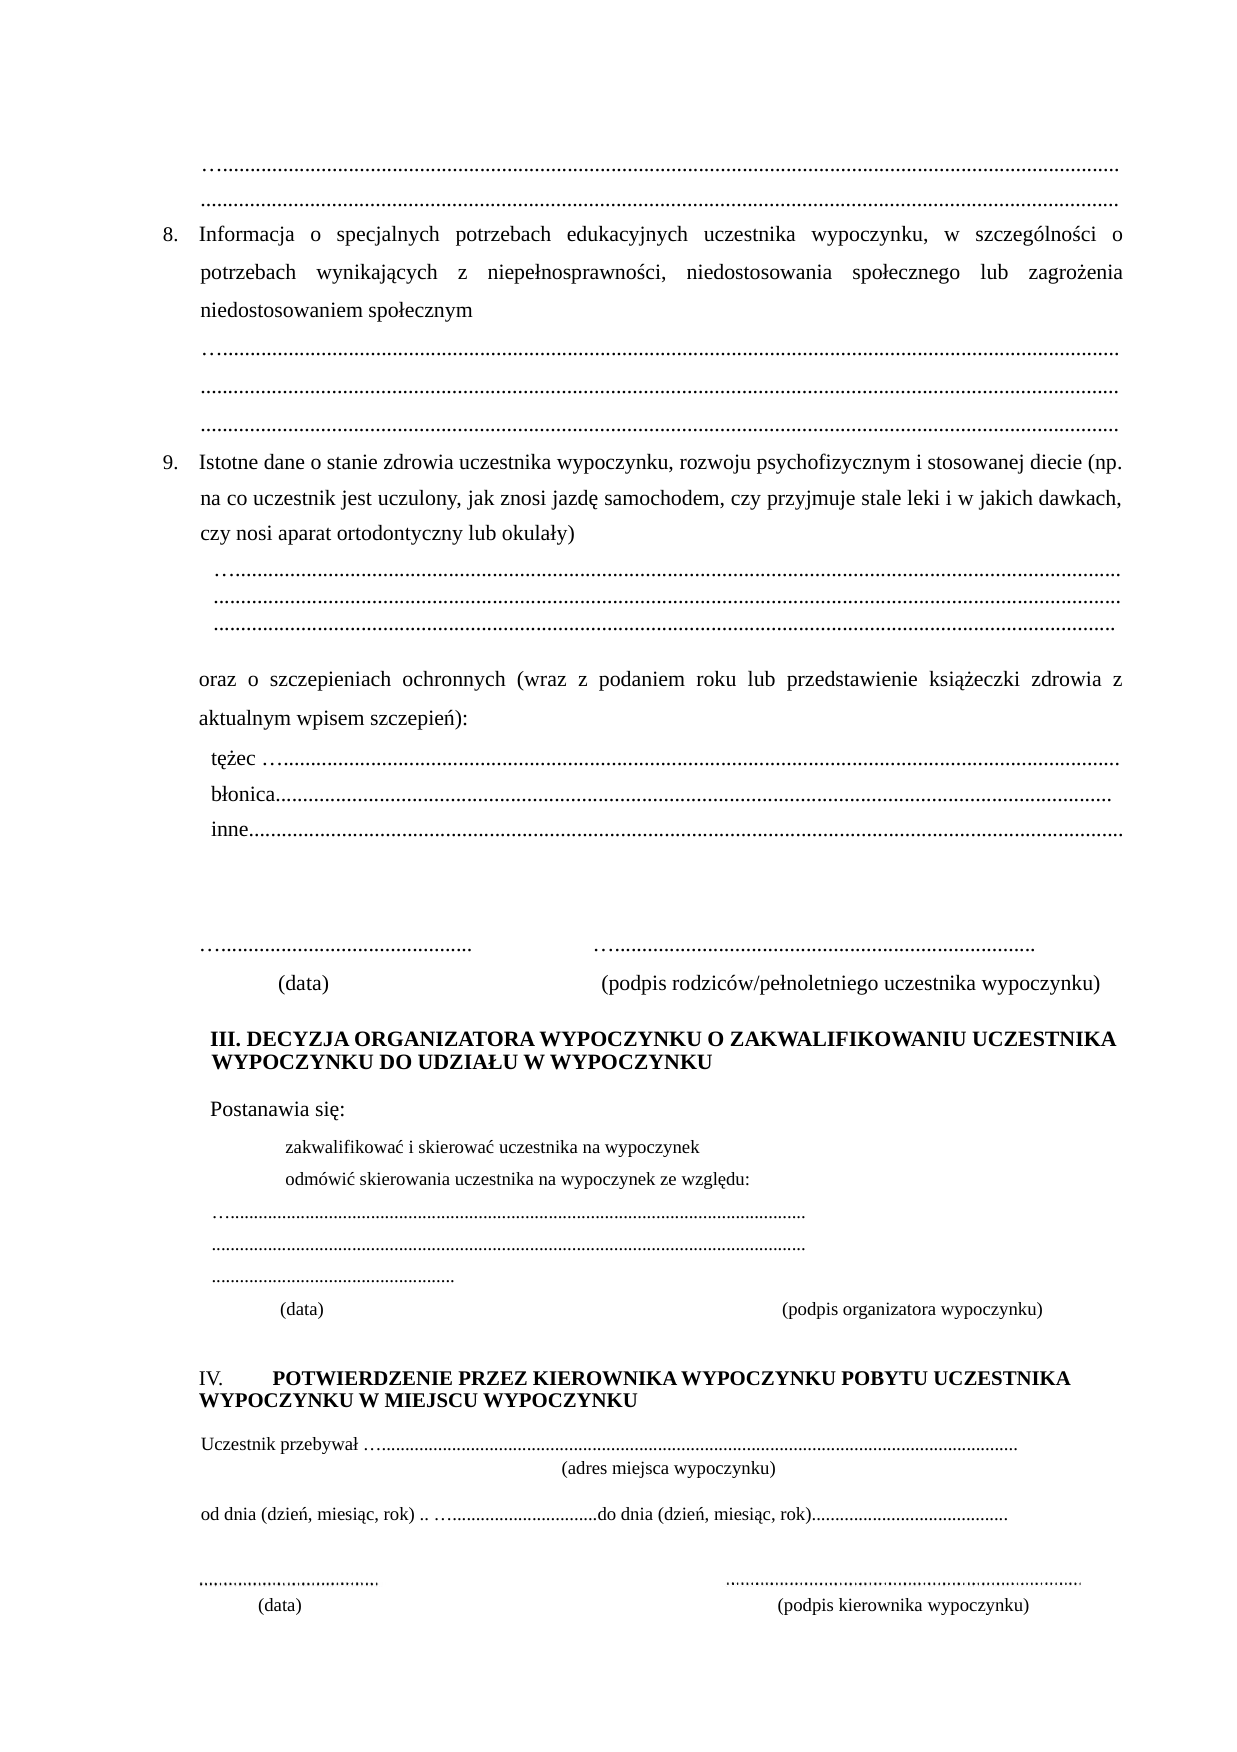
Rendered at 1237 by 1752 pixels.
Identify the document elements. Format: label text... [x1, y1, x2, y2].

list Istotne dane o stanie zdrowia uczestnika wypoczynku, rozwoju psychofizycznym i stosowanej diecie (np. na co uczestnik jest uczulony, jak znosi jazdę samochodem, czy przyjmuje stale leki i w jakich dawkach, czy nosi aparat ortodontyczny lub okulały) [163, 449, 1124, 545]
text ….............................................................................................................................................................................................................................................................................................................. [211, 1201, 809, 1287]
text odmówić skierowania uczestnika na wypoczynek ze względu: [211, 1168, 809, 1190]
text Uczestnik przebywał …........................................................................................................................................ [200, 1433, 1124, 1454]
text III. DECYZJA ORGANIZATORA WYPOCZYNKU O ZAKWALIFIKOWANIU UCZESTNIKA WYPOCZYNKU DO UDZIAŁU W WYPOCZYNKU [210, 1028, 1124, 1074]
text (data) (podpis rodziców/pełnoletniego uczestnika wypoczynku) [199, 970, 1124, 995]
text błonica......................................................................................................................................................... [211, 781, 1124, 806]
list POTWIERDZENIE PRZEZ KIEROWNIKA WYPOCZYNKU POBYTU UCZESTNIKA WYPOCZYNKU W MIEJSCU WYPOCZYNKU [199, 1367, 1124, 1412]
list Informacja o specjalnych potrzebach edukacyjnych uczestnika wypoczynku, w szczególności o potrzebach wynikających z niepełnosprawności, niedostosowania społecznego lub zagrożenia niedostosowaniem społecznym [163, 221, 1124, 322]
text ….............................................. …............................................................................. [199, 931, 1124, 956]
text (data) (podpis kierownika wypoczynku) [199, 1594, 1124, 1616]
text oraz o szczepieniach ochronnych (wraz z podaniem roku lub przedstawienie książeczki zdrowia z aktualnym wpisem szczepień): [199, 666, 1124, 730]
text tężec …......................................................................................................................................................... [211, 745, 1124, 770]
text (data) (podpis organizatora wypoczynku) [199, 1298, 1124, 1319]
text (adres miejsca wypoczynku) [213, 1457, 1124, 1478]
text zakwalifikować i skierować uczestnika na wypoczynek [211, 1136, 809, 1157]
text ….................................................................................................................................................................................................................................................................................................................................................................................................................................................................................................................... [200, 335, 1124, 436]
text Postanawia się: [210, 1096, 1124, 1121]
text …............................................................................................................................................................................................................................................................................................................................................ [200, 151, 1124, 211]
text inne................................................................................................................................................................ [211, 816, 1124, 841]
text od dnia (dzień, miesiąc, rok) .. …...............................do dnia (dzień, miesiąc, rok).......................................... [200, 1503, 1124, 1524]
text …............................................................................................................................................................................................................................................................................................................................................................................................................................................................................................................. [213, 556, 1124, 635]
